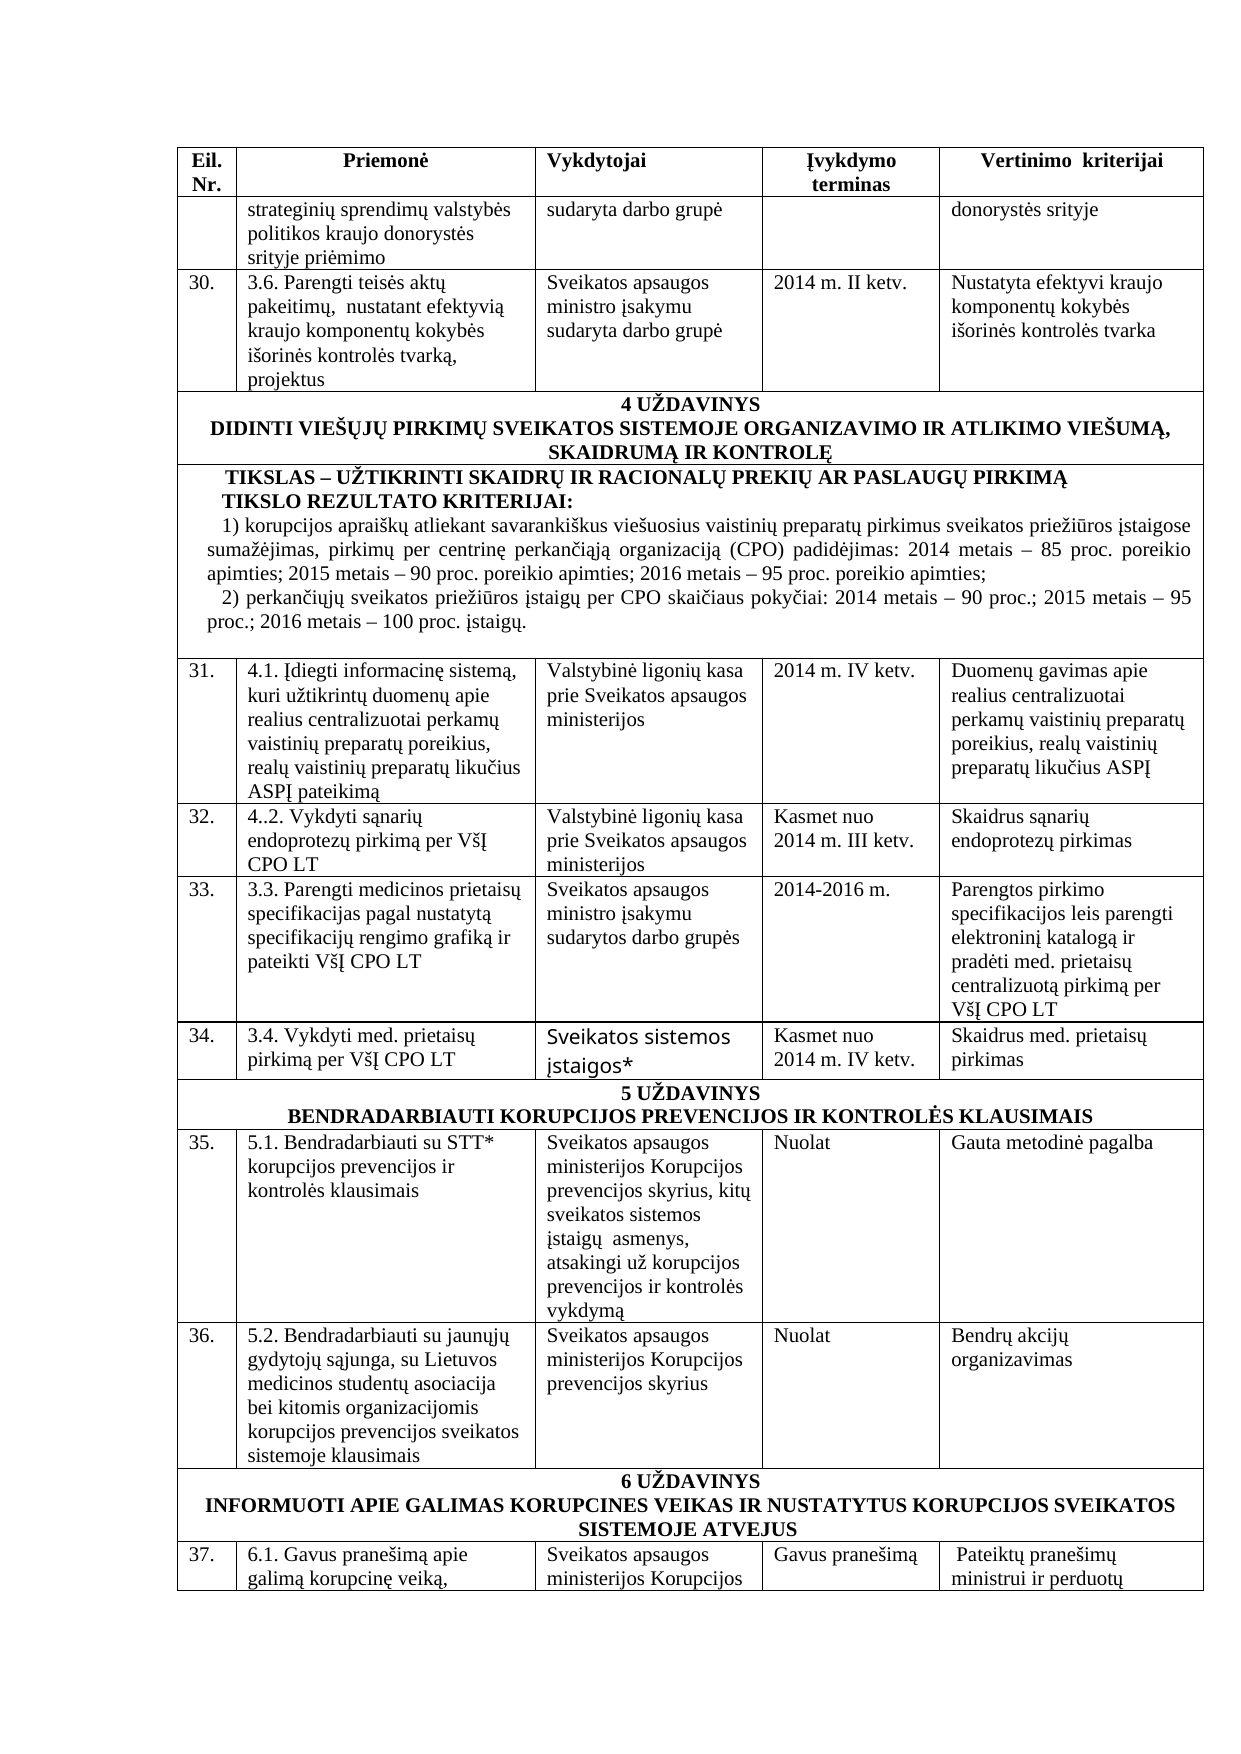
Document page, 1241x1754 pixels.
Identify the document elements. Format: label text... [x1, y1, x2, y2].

table_cell Sveikatos apsaugos ministerijos Korupcijos prevencijos skyrius [536, 1323, 762, 1467]
table_header Priemonė [237, 148, 535, 196]
table_cell 4 UŽDAVINYS Didinti Viešųjų pirkimų sveikatos sistemoje organizavimo ir atlikimo viešumą, skaidrumą ir kontrolę [178, 392, 1203, 464]
table_cell Duomenų gavimas apie realius centralizuotai perkamų vaistinių preparatų poreikius, realų vaistinių preparatų likučius ASPĮ [940, 659, 1203, 803]
table_cell Valstybinė ligonių kasa prie Sveikatos apsaugos ministerijos [536, 804, 762, 876]
table_cell Gavus pranešimą [763, 1542, 939, 1590]
table_cell [763, 197, 939, 269]
table_cell 32. [178, 804, 236, 876]
table_header Eil. Nr. [178, 148, 236, 196]
table_cell 2014 m. II ketv. [763, 270, 939, 391]
table_cell strateginių sprendimų valstybės politikos kraujo donorystės srityje priėmimo [237, 197, 535, 269]
table_cell Nuolat [763, 1130, 939, 1322]
table_cell 33. [178, 877, 236, 1021]
table_cell 31. [178, 659, 236, 803]
table_cell 2014-2016 m. [763, 877, 939, 1021]
table_header Įvykdymo terminas [763, 148, 939, 196]
table_cell 37. [178, 1542, 236, 1590]
table_cell 2014 m. IV ketv. [763, 659, 939, 803]
table_cell Pateiktų pranešimų ministrui ir perduotų [940, 1542, 1203, 1590]
table_cell 3.4. Vykdyti med. prietaisų pirkimą per VšĮ CPO LT [237, 1023, 535, 1079]
table_cell Sveikatos sistemos įstaigos* [536, 1023, 762, 1079]
table_cell Sveikatos apsaugos ministerijos Korupcijos [536, 1542, 762, 1590]
table_cell 30. [178, 270, 236, 391]
table_cell 4.1. Įdiegti informacinę sistemą, kuri užtikrintų duomenų apie realius centralizuotai perkamų vaistinių preparatų poreikius, realų vaistinių preparatų likučius ASPĮ pateikimą [237, 659, 535, 803]
table_cell 3.3. Parengti medicinos prietaisų specifikacijas pagal nustatytą specifikacijų rengimo grafiką ir pateikti VšĮ CPO LT [237, 877, 535, 1021]
table_cell 5.1. Bendradarbiauti su STT* korupcijos prevencijos ir kontrolės klausimais [237, 1130, 535, 1322]
table_cell Bendrų akcijų organizavimas [940, 1323, 1203, 1467]
table_header Vertinimo kriterijai [940, 148, 1203, 196]
table_cell 4..2. Vykdyti sąnarių endoprotezų pirkimą per VšĮ CPO LT [237, 804, 535, 876]
table_cell Skaidrus med. prietaisų pirkimas [940, 1023, 1203, 1079]
table_cell 36. [178, 1323, 236, 1467]
table_cell Sveikatos apsaugos ministro įsakymu sudarytos darbo grupės [536, 877, 762, 1021]
table_cell 3.6. Parengti teisės aktų pakeitimų, nustatant efektyvią kraujo komponentų kokybės išorinės kontrolės tvarką, projektus [237, 270, 535, 391]
table_cell Nuolat [763, 1323, 939, 1467]
table_cell Skaidrus sąnarių endoprotezų pirkimas [940, 804, 1203, 876]
table_cell TIKSLAS – UŽTIKRINTI SKAIDRŲ IR RACIONALŲ PREKIŲ AR PASLAUGŲ PIRKIMĄ TIKSLO REZULTATO KRITERIJAI: 1) korupcijos apraiškų atliekant savarankiškus viešuosius vaistinių preparatų pirkimus sveikatos priežiūros įstaigose sumažėjimas, pirkimų per centrinę perkančiąją organizaciją (CPO) padidėjimas: 2014 metais – 85 proc. poreikio apimties; 2015 metais – 90 proc. poreikio apimties; 2016 metais – 95 proc. poreikio apimties; 2) perkančiųjų sveikatos priežiūros įstaigų per CPO skaičiaus pokyčiai: 2014 metais – 90 proc.; 2015 metais – 95 proc.; 2016 metais – 100 proc. įstaigų. [178, 465, 1203, 657]
table_cell 35. [178, 1130, 236, 1322]
table_cell donorystės srityje [940, 197, 1203, 269]
table_cell Parengtos pirkimo specifikacijos leis parengti elektroninį katalogą ir pradėti med. prietaisų centralizuotą pirkimą per VšĮ CPO LT [940, 877, 1203, 1021]
table_cell 34. [178, 1023, 236, 1079]
table_cell 6.1. Gavus pranešimą apie galimą korupcinę veiką, [237, 1542, 535, 1590]
table_cell 5.2. Bendradarbiauti su jaunųjų gydytojų sąjunga, su Lietuvos medicinos studentų asociacija bei kitomis organizacijomis korupcijos prevencijos sveikatos sistemoje klausimais [237, 1323, 535, 1467]
table_cell Sveikatos apsaugos ministerijos Korupcijos prevencijos skyrius, kitų sveikatos sistemos įstaigų asmenys, atsakingi už korupcijos prevencijos ir kontrolės vykdymą [536, 1130, 762, 1322]
table_cell Nustatyta efektyvi kraujo komponentų kokybės išorinės kontrolės tvarka [940, 270, 1203, 391]
table_cell Sveikatos apsaugos ministro įsakymu sudaryta darbo grupė [536, 270, 762, 391]
table_cell 5 UŽDAVINYS Bendradarbiauti korupcijos prevencijos ir kontrolės klausimais [178, 1080, 1203, 1128]
table_cell sudaryta darbo grupė [536, 197, 762, 269]
table_cell [178, 197, 236, 269]
table_cell Gauta metodinė pagalba [940, 1130, 1203, 1322]
table_header Vykdytojai [536, 148, 762, 196]
table_cell Kasmet nuo 2014 m. IV ketv. [763, 1023, 939, 1079]
table_cell Kasmet nuo 2014 m. III ketv. [763, 804, 939, 876]
table_cell 6 uždavinys Informuoti apie galimAS KORUPCINES VEIKAS ir Nustatytus korupcijos sveikatos sistemoje atvejus [178, 1469, 1203, 1541]
table_cell Valstybinė ligonių kasa prie Sveikatos apsaugos ministerijos [536, 659, 762, 803]
